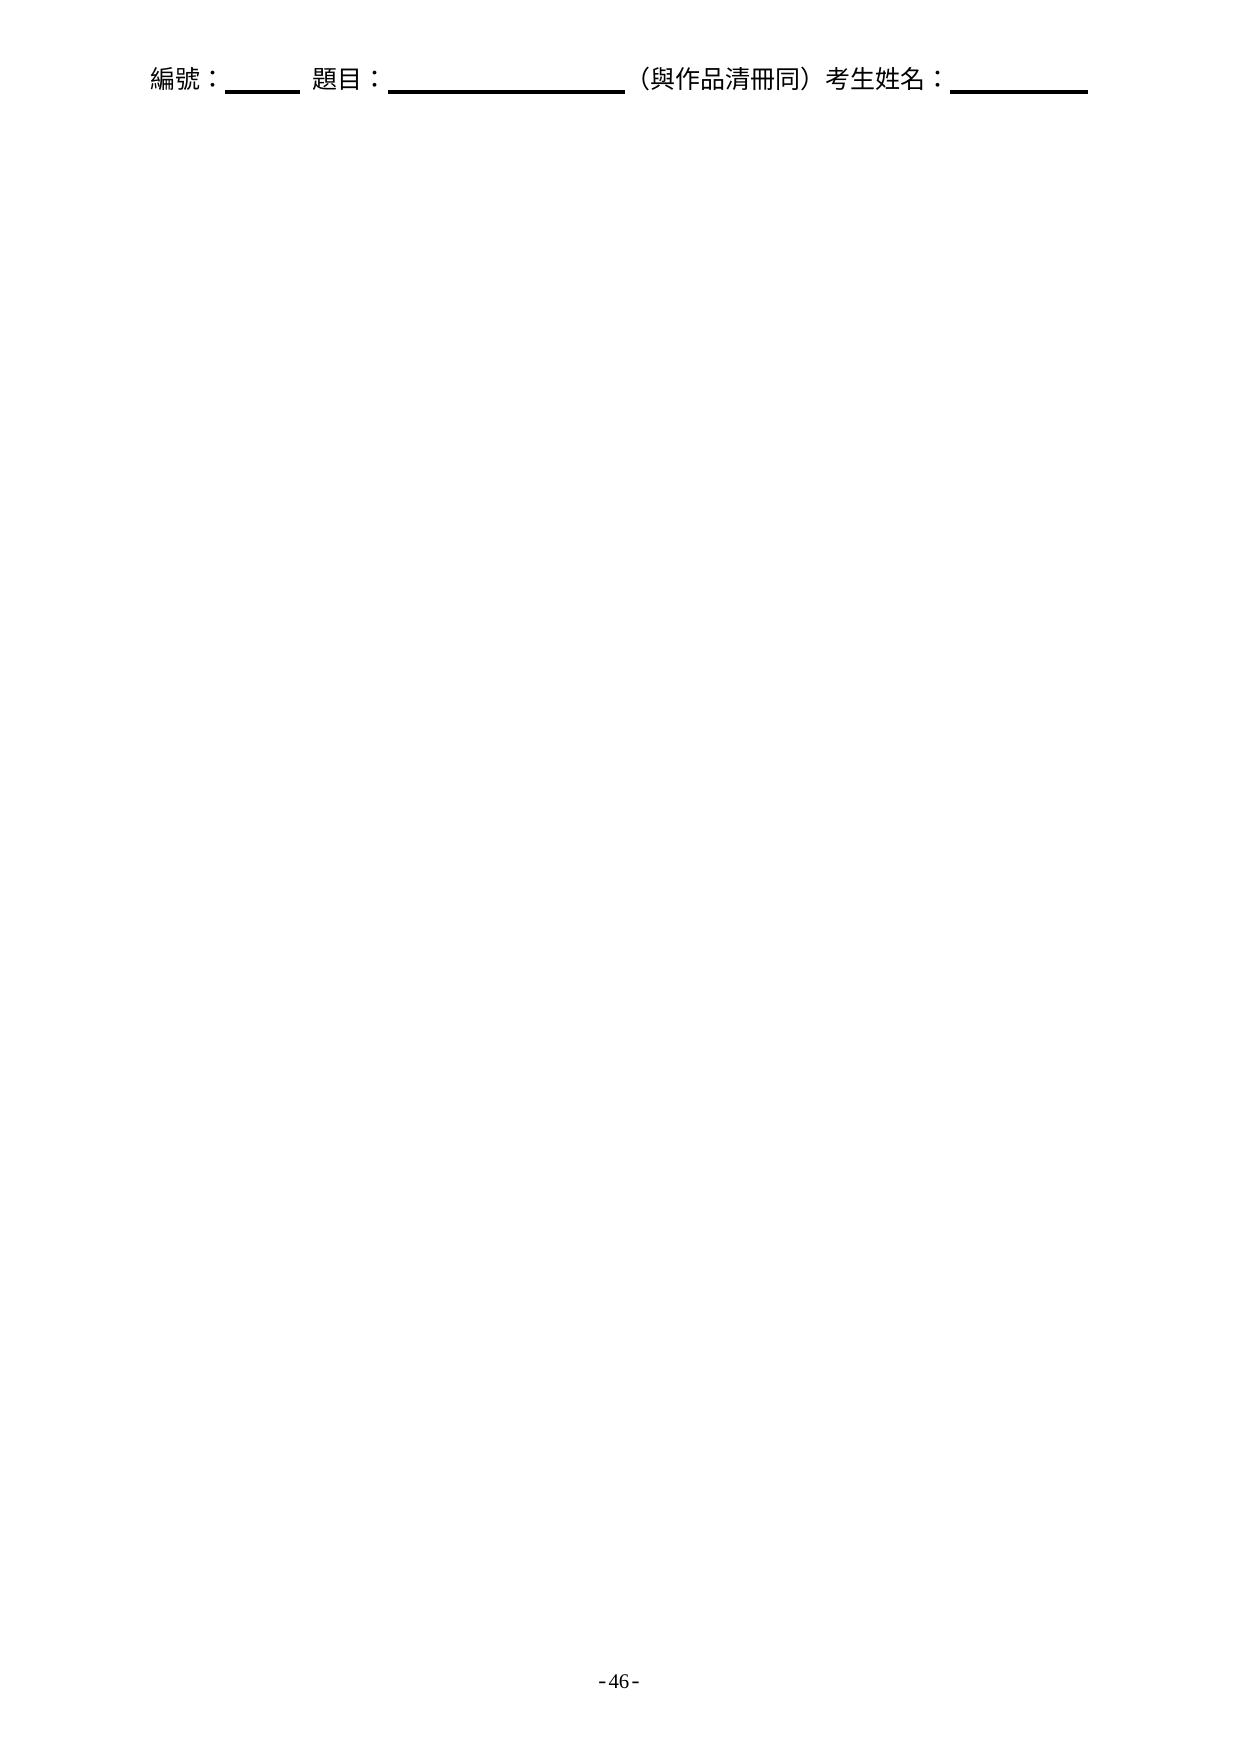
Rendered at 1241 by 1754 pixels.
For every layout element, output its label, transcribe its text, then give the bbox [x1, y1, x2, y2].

text 編號： 題目： （與作品清冊同）考生姓名： [131, 59, 1106, 95]
